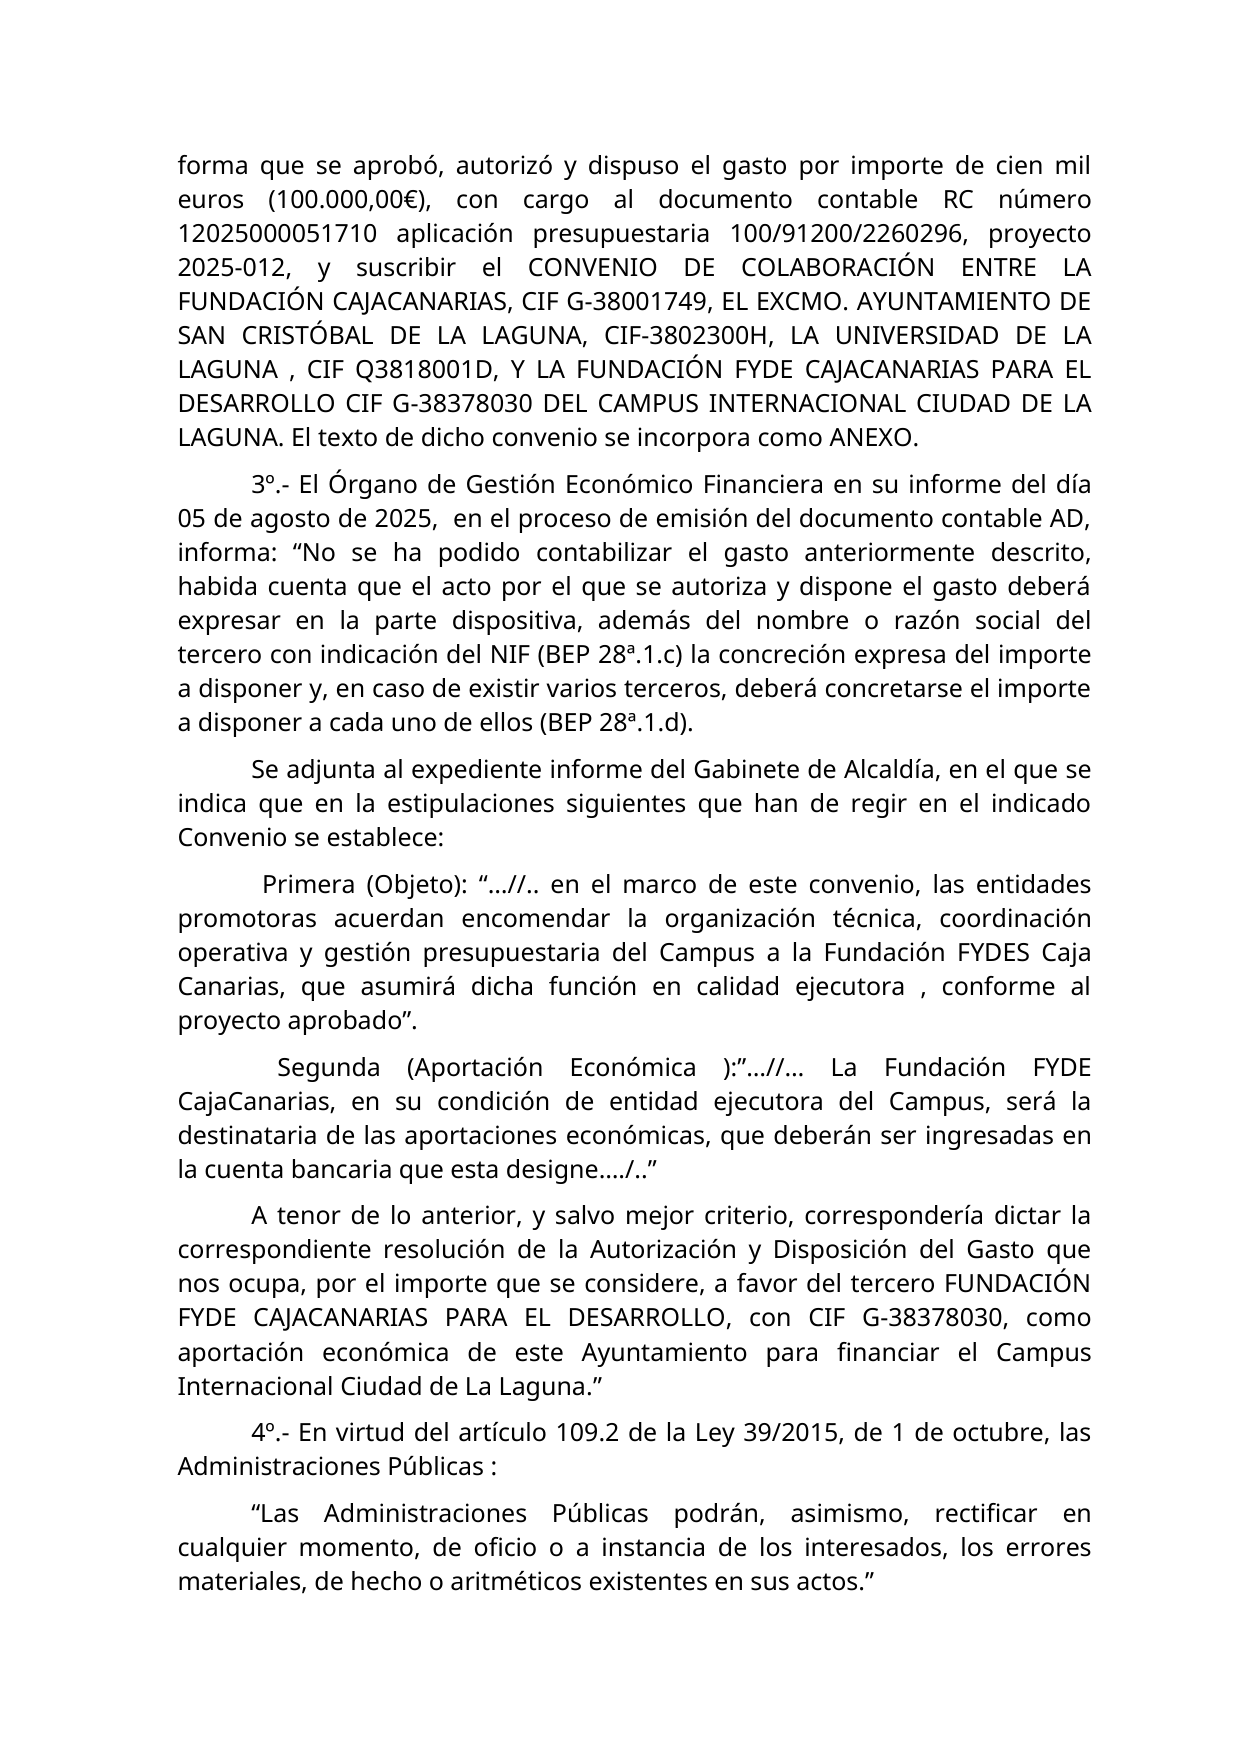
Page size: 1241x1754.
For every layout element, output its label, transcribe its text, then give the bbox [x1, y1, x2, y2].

text Se adjunta al expediente informe del Gabinete de Alcaldía, en el que se indica que en la estipulaciones siguientes que han de regir en el indicado Convenio se establece: [177, 752, 1093, 854]
text forma que se aprobó, autorizó y dispuso el gasto por importe de cien mil euros (100.000,00€), con cargo al documento contable RC número 12025000051710 aplicación presupuestaria 100/91200/2260296, proyecto 2025-012, y suscribir el CONVENIO DE COLABORACIÓN ENTRE LA FUNDACIÓN CAJACANARIAS, CIF G-38001749, EL EXCMO. AYUNTAMIENTO DE SAN CRISTÓBAL DE LA LAGUNA, CIF-3802300H, LA UNIVERSIDAD DE LA LAGUNA , CIF Q3818001D, Y LA FUNDACIÓN FYDE CAJACANARIAS PARA EL DESARROLLO CIF G-38378030 DEL CAMPUS INTERNACIONAL CIUDAD DE LA LAGUNA. El texto de dicho convenio se incorpora como ANEXO. [177, 148, 1093, 454]
text Primera (Objeto): “…//.. en el marco de este convenio, las entidades promotoras acuerdan encomendar la organización técnica, coordinación operativa y gestión presupuestaria del Campus a la Fundación FYDES Caja Canarias, que asumirá dicha función en calidad ejecutora , conforme al proyecto aprobado”. [177, 866, 1093, 1037]
text 3º.- El Órgano de Gestión Económico Financiera en su informe del día 05 de agosto de 2025, en el proceso de emisión del documento contable AD, informa: “No se ha podido contabilizar el gasto anteriormente descrito, habida cuenta que el acto por el que se autoriza y dispone el gasto deberá expresar en la parte dispositiva, además del nombre o razón social del tercero con indicación del NIF (BEP 28ª.1.c) la concreción expresa del importe a disponer y, en caso de existir varios terceros, deberá concretarse el importe a disponer a cada uno de ellos (BEP 28ª.1.d). [177, 467, 1093, 739]
text “Las Administraciones Públicas podrán, asimismo, rectificar en cualquier momento, de oficio o a instancia de los interesados, los errores materiales, de hecho o aritméticos existentes en sus actos.” [177, 1495, 1093, 1598]
text 4º.- En virtud del artículo 109.2 de la Ley 39/2015, de 1 de octubre, las Administraciones Públicas : [177, 1415, 1093, 1483]
text A tenor de lo anterior, y salvo mejor criterio, correspondería dictar la correspondiente resolución de la Autorización y Disposición del Gasto que nos ocupa, por el importe que se considere, a favor del tercero FUNDACIÓN FYDE CAJACANARIAS PARA EL DESARROLLO, con CIF G-38378030, como aportación económica de este Ayuntamiento para financiar el Campus Internacional Ciudad de La Laguna.” [177, 1198, 1093, 1402]
text Segunda (Aportación Económica ):”…//… La Fundación FYDE CajaCanarias, en su condición de entidad ejecutora del Campus, será la destinataria de las aportaciones económicas, que deberán ser ingresadas en la cuenta bancaria que esta designe…./..” [177, 1049, 1093, 1185]
